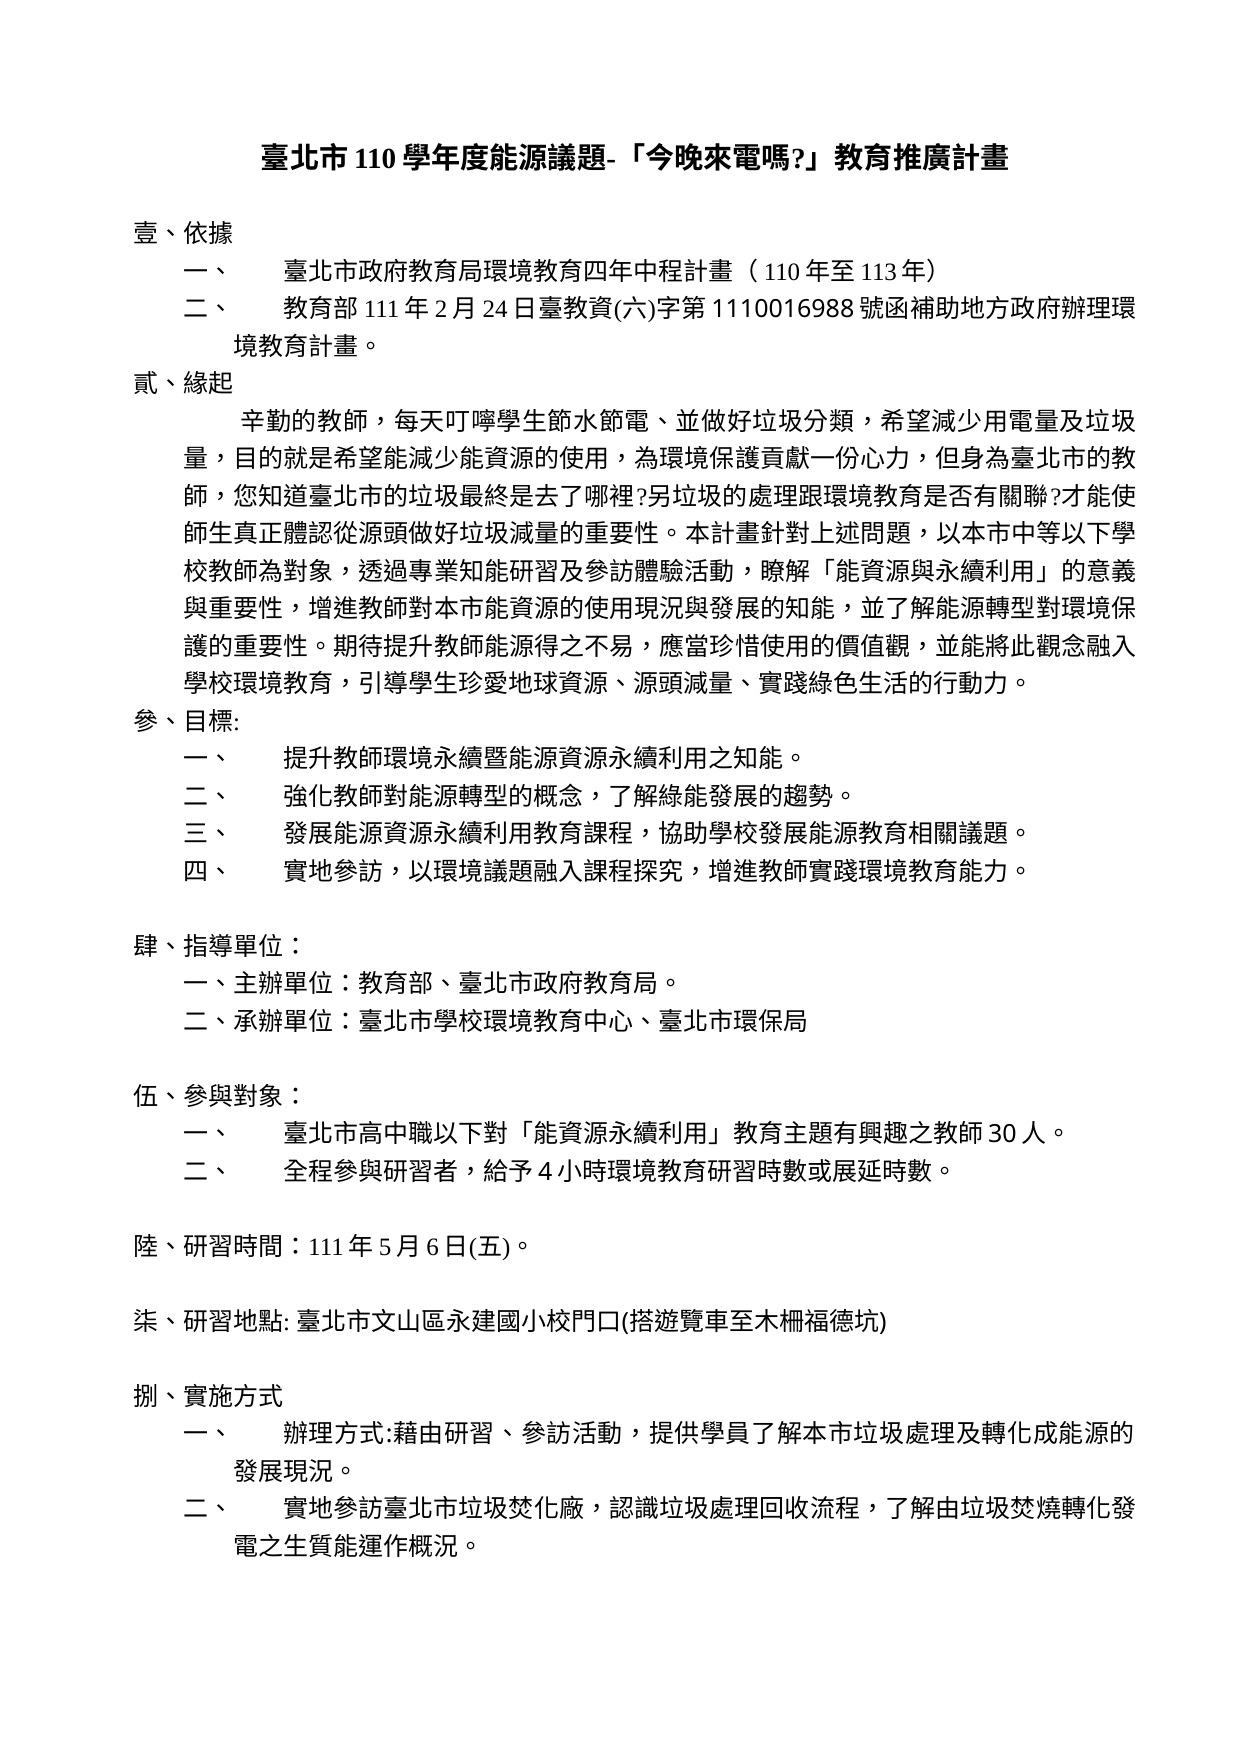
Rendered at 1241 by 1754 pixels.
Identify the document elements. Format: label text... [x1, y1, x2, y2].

list 實地參訪，以環境議題融入課程探究，增進教師實踐環境教育能力。 [183, 851, 1137, 888]
list 研習地點: 臺北市文山區永建國小校門口(搭遊覽車至木柵福德坑) [133, 1301, 1137, 1338]
text 二、承辦單位：臺北市學校環境教育中心、臺北市環保局 [133, 1001, 1137, 1038]
list 教育部111年2月24日臺教資(六)字第1110016988號函補助地方政府辦理環境教育計畫。 [183, 288, 1137, 363]
list 指導單位： [133, 926, 1137, 963]
list 緣起 [133, 363, 1137, 401]
list 辦理方式:藉由研習、參訪活動，提供學員了解本市垃圾處理及轉化成能源的發展現況。 [183, 1413, 1137, 1488]
list 實地參訪臺北市垃圾焚化廠，認識垃圾處理回收流程，了解由垃圾焚燒轉化發電之生質能運作概況。 [183, 1488, 1137, 1563]
text 臺北市110學年度能源議題-「今晚來電嗎?」教育推廣計畫 [133, 142, 1137, 176]
text 一、主辦單位：教育部、臺北市政府教育局。 [133, 963, 1137, 1001]
list 發展能源資源永續利用教育課程，協助學校發展能源教育相關議題。 [183, 813, 1137, 851]
list 實施方式 [133, 1376, 1137, 1413]
text 辛勤的教師，每天叮嚀學生節水節電、並做好垃圾分類，希望減少用電量及垃圾量，目的就是希望能減少能資源的使用，為環境保護貢獻一份心力，但身為臺北市的教師，您知道臺北市的垃圾最終是去了哪裡?另垃圾的處理跟環境教育是否有關聯?才能使師生真正體認從源頭做好垃圾減量的重要性。本計畫針對上述問題，以本市中等以下學校教師為對象，透過專業知能研習及參訪體驗活動，瞭解「能資源與永續利用」的意義與重要性，增進教師對本市能資源的使用現況與發展的知能，並了解能源轉型對環境保護的重要性。期待提升教師能源得之不易，應當珍惜使用的價值觀，並能將此觀念融入學校環境教育，引導學生珍愛地球資源、源頭減量、實踐綠色生活的行動力。 [183, 401, 1137, 701]
list 提升教師環境永續暨能源資源永續利用之知能。 [183, 738, 1137, 776]
list 臺北市高中職以下對「能資源永續利用」教育主題有興趣之教師30人。 [183, 1113, 1137, 1151]
list 全程參與研習者，給予4小時環境教育研習時數或展延時數。 [183, 1151, 1137, 1188]
list 目標: [133, 701, 1137, 738]
list 臺北市政府教育局環境教育四年中程計畫（ 110年至113年） [183, 251, 1137, 288]
list 依據 [133, 213, 1137, 251]
list 強化教師對能源轉型的概念，了解綠能發展的趨勢。 [183, 776, 1137, 813]
list 研習時間：111年5月6日(五)。 [133, 1226, 1137, 1263]
list 參與對象： [133, 1076, 1137, 1113]
